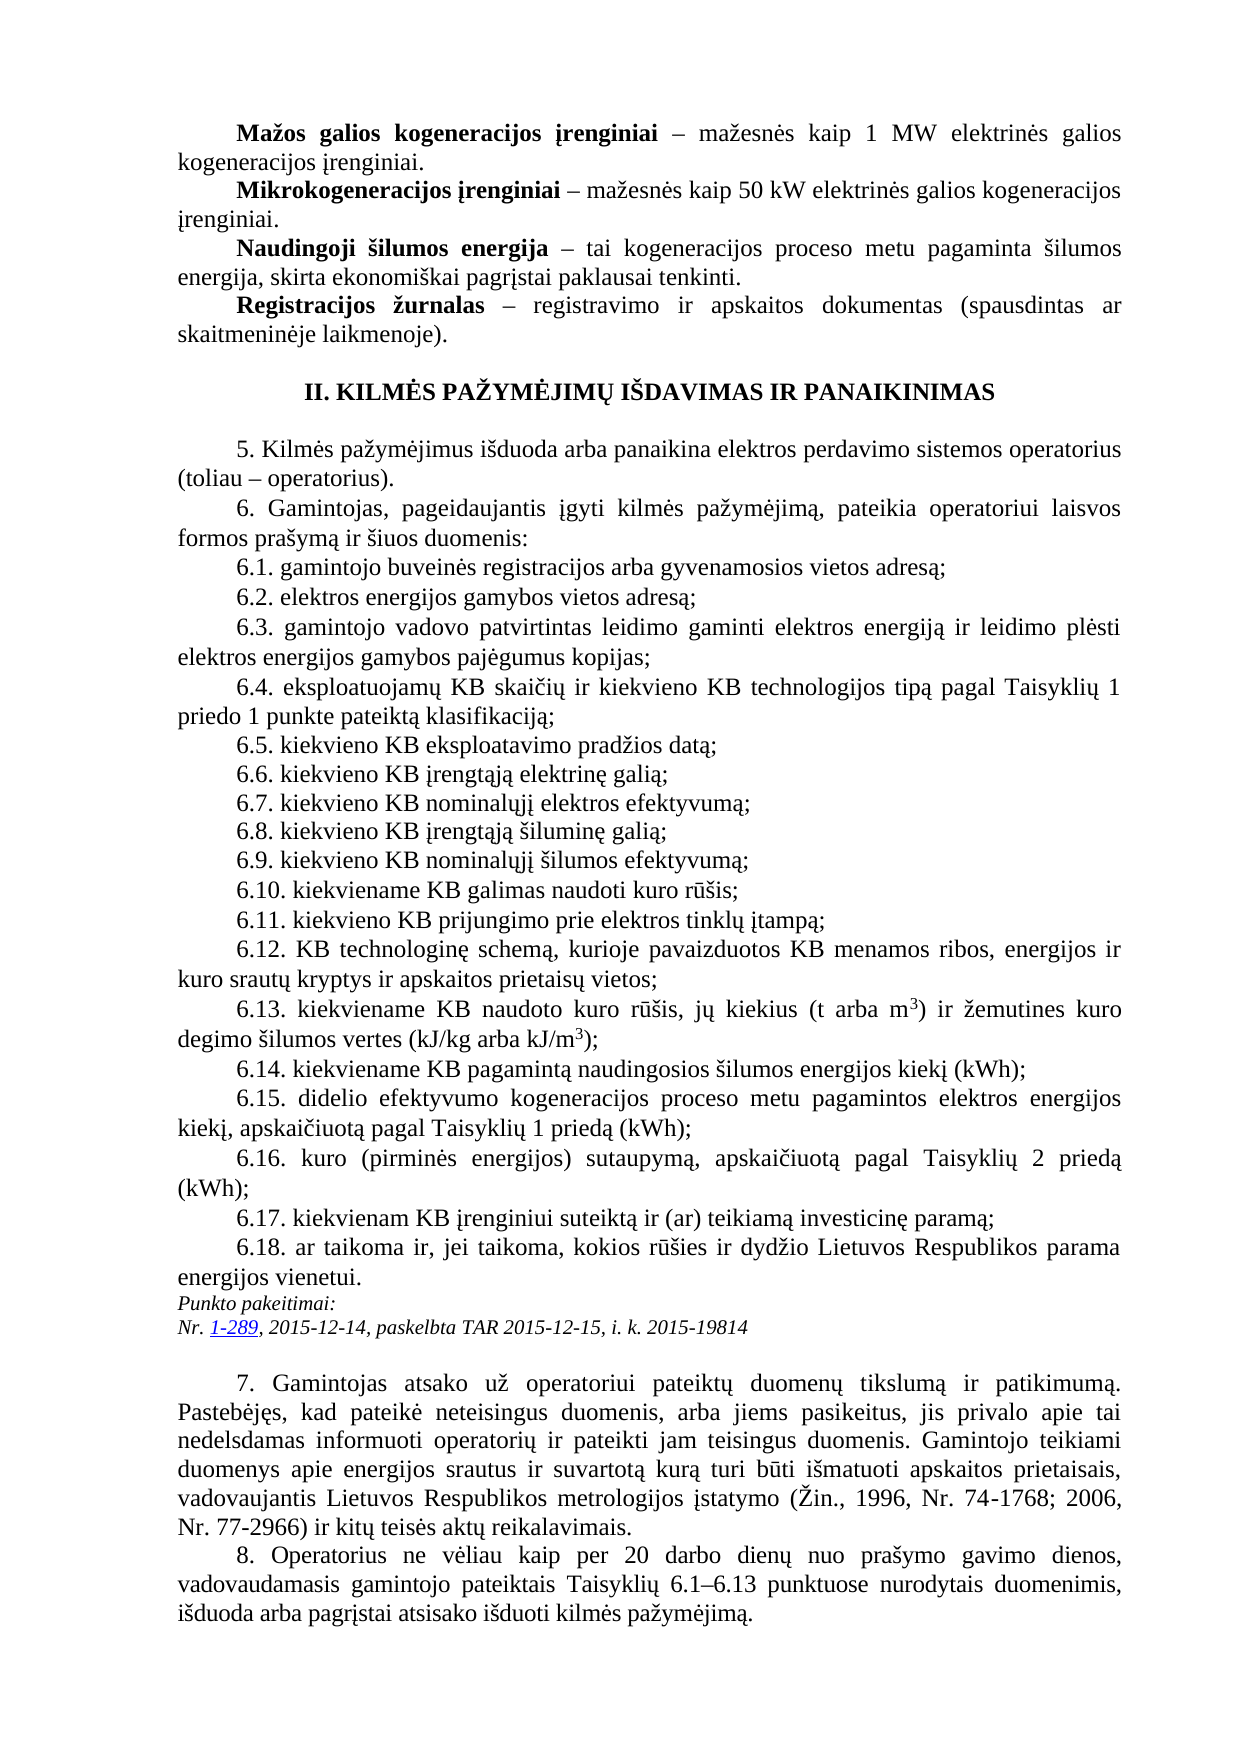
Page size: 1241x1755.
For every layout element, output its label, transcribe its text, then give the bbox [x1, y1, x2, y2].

text 6.4. eksploatuojamų KB skaičių ir kiekvieno KB technologijos tipą pagal Taisyklių 1 priedo 1 punkte pateiktą klasifikaciją; [177, 671, 1122, 730]
text 6.1. gamintojo buveinės registracijos arba gyvenamosios vietos adresą; [177, 551, 1122, 581]
text 6.2. elektros energijos gamybos vietos adresą; [177, 581, 1122, 611]
text Registracijos žurnalas – registravimo ir apskaitos dokumentas (spausdintas ar skaitmeninėje laikmenoje). [177, 291, 1122, 348]
text 6.15. didelio efektyvumo kogeneracijos proceso metu pagamintos elektros energijos kiekį, apskaičiuotą pagal Taisyklių 1 priedą (kWh); [177, 1082, 1122, 1142]
text 6.17. kiekvienam KB įrenginiui suteiktą ir (ar) teikiamą investicinę paramą; [177, 1202, 1122, 1231]
text Naudingoji šilumos energija – tai kogeneracijos proceso metu pagaminta šilumos energija, skirta ekonomiškai pagrįstai paklausai tenkinti. [177, 233, 1122, 291]
text 6.16. kuro (pirminės energijos) sutaupymą, apskaičiuotą pagal Taisyklių 2 priedą (kWh); [177, 1142, 1122, 1202]
text 6. Gamintojas, pageidaujantis įgyti kilmės pažymėjimą, pateikia operatoriui laisvos formos prašymą ir šiuos duomenis: [177, 492, 1122, 551]
text 6.14. kiekviename KB pagamintą naudingosios šilumos energijos kiekį (kWh); [177, 1053, 1122, 1082]
text 6.9. kiekvieno KB nominalųjį šilumos efektyvumą; [177, 845, 1122, 874]
text 6.5. kiekvieno KB eksploatavimo pradžios datą; [177, 730, 1122, 759]
text 7. Gamintojas atsako už operatoriui pateiktų duomenų tikslumą ir patikimumą. Pastebėjęs, kad pateikė neteisingus duomenis, arba jiems pasikeitus, jis privalo apie tai nedelsdamas informuoti operatorių ir pateikti jam teisingus duomenis. Gamintojo teikiami duomenys apie energijos srautus ir suvartotą kurą turi būti išmatuoti apskaitos prietaisais, vadovaujantis Lietuvos Respublikos metrologijos įstatymo (Žin., 1996, Nr. 74‑1768; 2006, Nr. 77‑2966) ir kitų teisės aktų reikalavimais. [177, 1368, 1122, 1540]
text Punkto pakeitimai: [177, 1291, 1122, 1315]
text 6.3. gamintojo vadovo patvirtintas leidimo gaminti elektros energiją ir leidimo plėsti elektros energijos gamybos pajėgumus kopijas; [177, 611, 1122, 671]
text 6.6. kiekvieno KB įrengtąją elektrinę galią; [177, 759, 1122, 788]
text II. KILMĖS PAŽYMĖJIMŲ IŠDAVIMAS IR PANAIKINIMAS [177, 377, 1122, 406]
text 6.13. kiekviename KB naudoto kuro rūšis, jų kiekius (t arba m3) ir žemutines kuro degimo šilumos vertes (kJ/kg arba kJ/m3); [177, 993, 1122, 1053]
text 6.18. ar taikoma ir, jei taikoma, kokios rūšies ir dydžio Lietuvos Respublikos parama energijos vienetui. [177, 1231, 1122, 1291]
text Mažos galios kogeneracijos įrenginiai – mažesnės kaip 1 MW elektrinės galios kogeneracijos įrenginiai. [177, 118, 1122, 176]
text 8. Operatorius ne vėliau kaip per 20 darbo dienų nuo prašymo gavimo dienos, vadovaudamasis gamintojo pateiktais Taisyklių 6.1–6.13 punktuose nurodytais duomenimis, išduoda arba pagrįstai atsisako išduoti kilmės pažymėjimą. [177, 1540, 1122, 1627]
text 6.7. kiekvieno KB nominalųjį elektros efektyvumą; [177, 788, 1122, 816]
text Nr. 1-289, 2015-12-14, paskelbta TAR 2015-12-15, i. k. 2015-19814 [177, 1315, 1122, 1339]
text 6.12. KB technologinę schemą, kurioje pavaizduotos KB menamos ribos, energijos ir kuro srautų kryptys ir apskaitos prietaisų vietos; [177, 933, 1122, 993]
text 6.10. kiekviename KB galimas naudoti kuro rūšis; [177, 874, 1122, 904]
text 6.8. kiekvieno KB įrengtąją šiluminę galią; [177, 816, 1122, 845]
text 5. Kilmės pažymėjimus išduoda arba panaikina elektros perdavimo sistemos operatorius (toliau – operatorius). [177, 434, 1122, 492]
text 6.11. kiekvieno KB prijungimo prie elektros tinklų įtampą; [177, 904, 1122, 933]
text Mikrokogeneracijos įrenginiai – mažesnės kaip 50 kW elektrinės galios kogeneracijos įrenginiai. [177, 176, 1122, 233]
